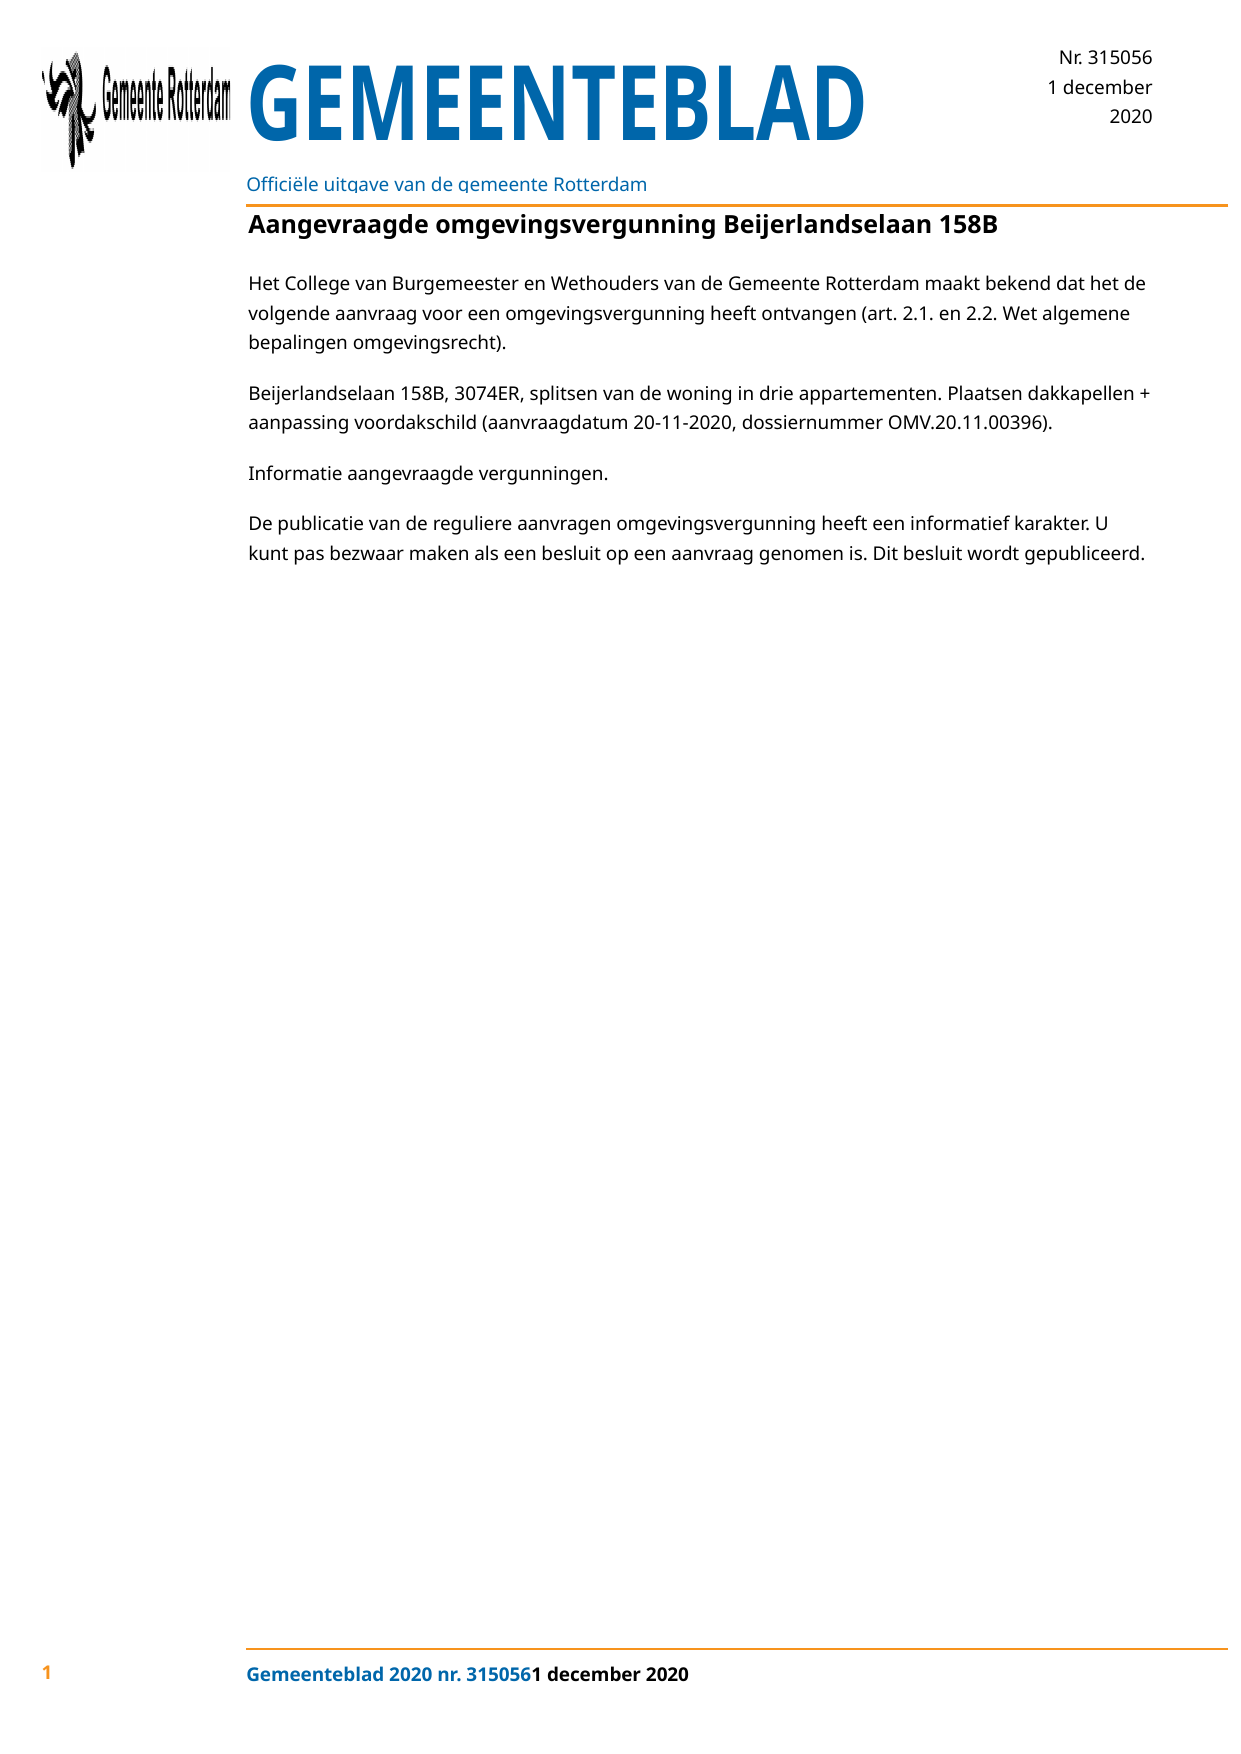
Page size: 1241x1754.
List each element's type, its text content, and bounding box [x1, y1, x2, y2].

text Informatie aangevraagde vergunningen. [248, 460, 1152, 486]
text Aangevraagde omgevingsvergunning Beijerlandselaan 158B [248, 207, 1152, 241]
picture [41, 47, 231, 172]
text De publicatie van de reguliere aanvragen omgevingsvergunning heeft een informatief karakter. U kunt pas bezwaar maken als een besluit op een aanvraag genomen is. Dit besluit wordt gepubliceerd. [248, 510, 1152, 566]
text Het College van Burgemeester en Wethouders van de Gemeente Rotterdam maakt bekend dat het de volgende aanvraag voor een omgevingsvergunning heeft ontvangen (art. 2.1. en 2.2. Wet algemene bepalingen omgevingsrecht). [248, 270, 1152, 355]
text Beijerlandselaan 158B, 3074ER, splitsen van de woning in drie appartementen. Plaatsen dakkapellen + aanpassing voordakschild (aanvraagdatum 20-11-2020, dossiernummer OMV.20.11.00396). [248, 380, 1152, 435]
